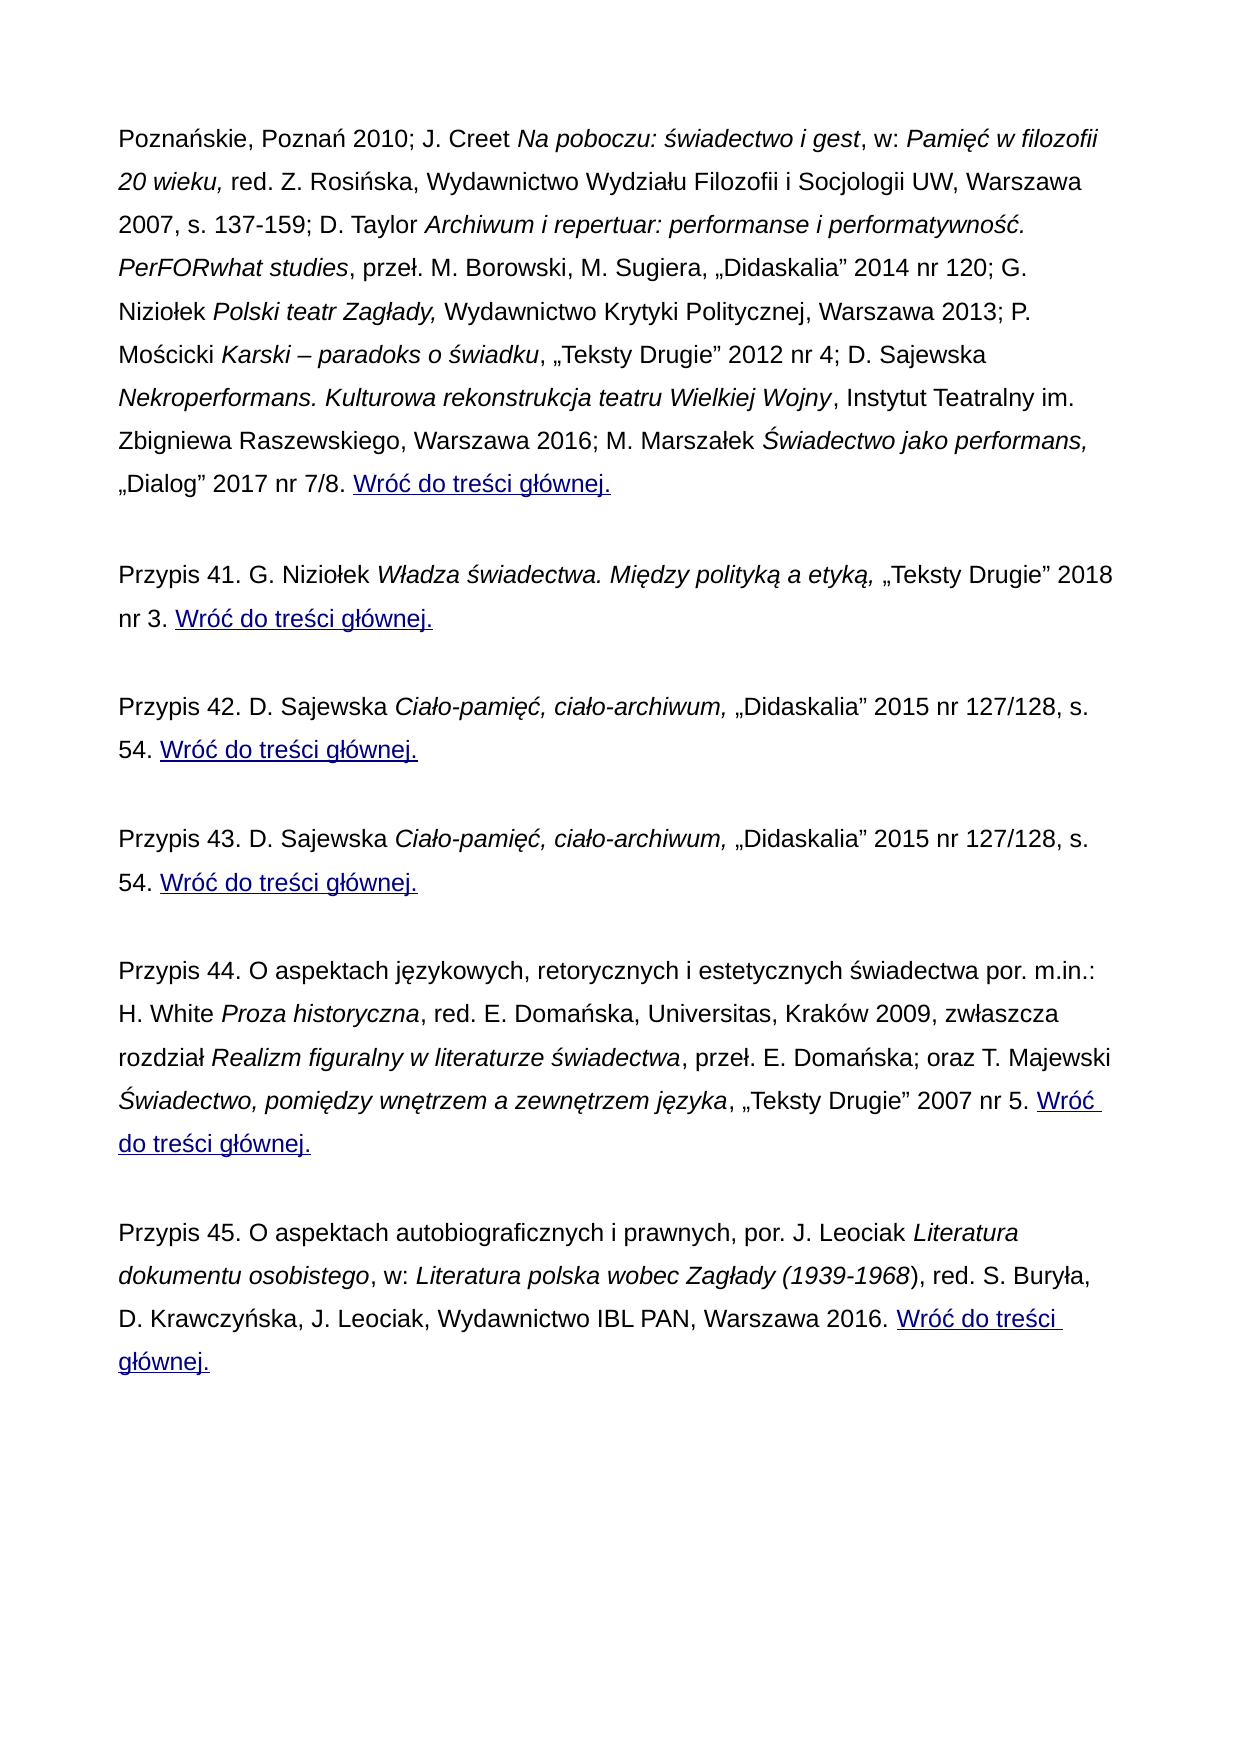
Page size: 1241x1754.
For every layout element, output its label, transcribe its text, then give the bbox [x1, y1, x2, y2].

text Przypis 45. O aspektach autobiograficznych i prawnych, por. J. Leociak Literatura dokumentu osobistego, w: Literatura polska wobec Zagłady (1939-1968), red. S. Buryła, D. Krawczyńska, J. Leociak, Wydawnictwo IBL PAN, Warszawa 2016. Wróć do treści głównej. [118, 1218, 1122, 1376]
text Poznańskie, Poznań 2010; J. Creet Na poboczu: świadectwo i gest, w: Pamięć w filozofii 20 wieku, red. Z. Rosińska, Wydawnictwo Wydziału Filozofii i Socjologii UW, Warszawa 2007, s. 137-159; D. Taylor Archiwum i repertuar: performanse i performatywność. PerFORwhat studies, przeł. M. Borowski, M. Sugiera, „Didaskalia” 2014 nr 120; G. Niziołek Polski teatr Zagłady, Wydawnictwo Krytyki Politycznej, Warszawa 2013; P. Mościcki Karski – paradoks o świadku, „Teksty Drugie” 2012 nr 4; D. Sajewska Nekroperformans. Kulturowa rekonstrukcja teatru Wielkiej Wojny, Instytut Teatralny im. Zbigniewa Raszewskiego, Warszawa 2016; M. Marszałek Świadectwo jako performans, „Dialog” 2017 nr 7/8. Wróć do treści głównej. [118, 124, 1122, 498]
text Przypis 42. D. Sajewska Ciało-pamięć, ciało-archiwum, „Didaskalia” 2015 nr 127/128, s. 54. Wróć do treści głównej. [118, 692, 1122, 764]
text Przypis 41. G. Niziołek Władza świadectwa. Między polityką a etyką, „Teksty Drugie” 2018 nr 3. Wróć do treści głównej. [118, 560, 1122, 632]
text Przypis 43. D. Sajewska Ciało-pamięć, ciało-archiwum, „Didaskalia” 2015 nr 127/128, s. 54. Wróć do treści głównej. [118, 824, 1122, 896]
text Przypis 44. O aspektach językowych, retorycznych i estetycznych świadectwa por. m.in.: H. White Proza historyczna, red. E. Domańska, Universitas, Kraków 2009, zwłaszcza rozdział Realizm figuralny w literaturze świadectwa, przeł. E. Domańska; oraz T. Majewski Świadectwo, pomiędzy wnętrzem a zewnętrzem języka, „Teksty Drugie” 2007 nr 5. Wróć do treści głównej. [118, 956, 1122, 1158]
